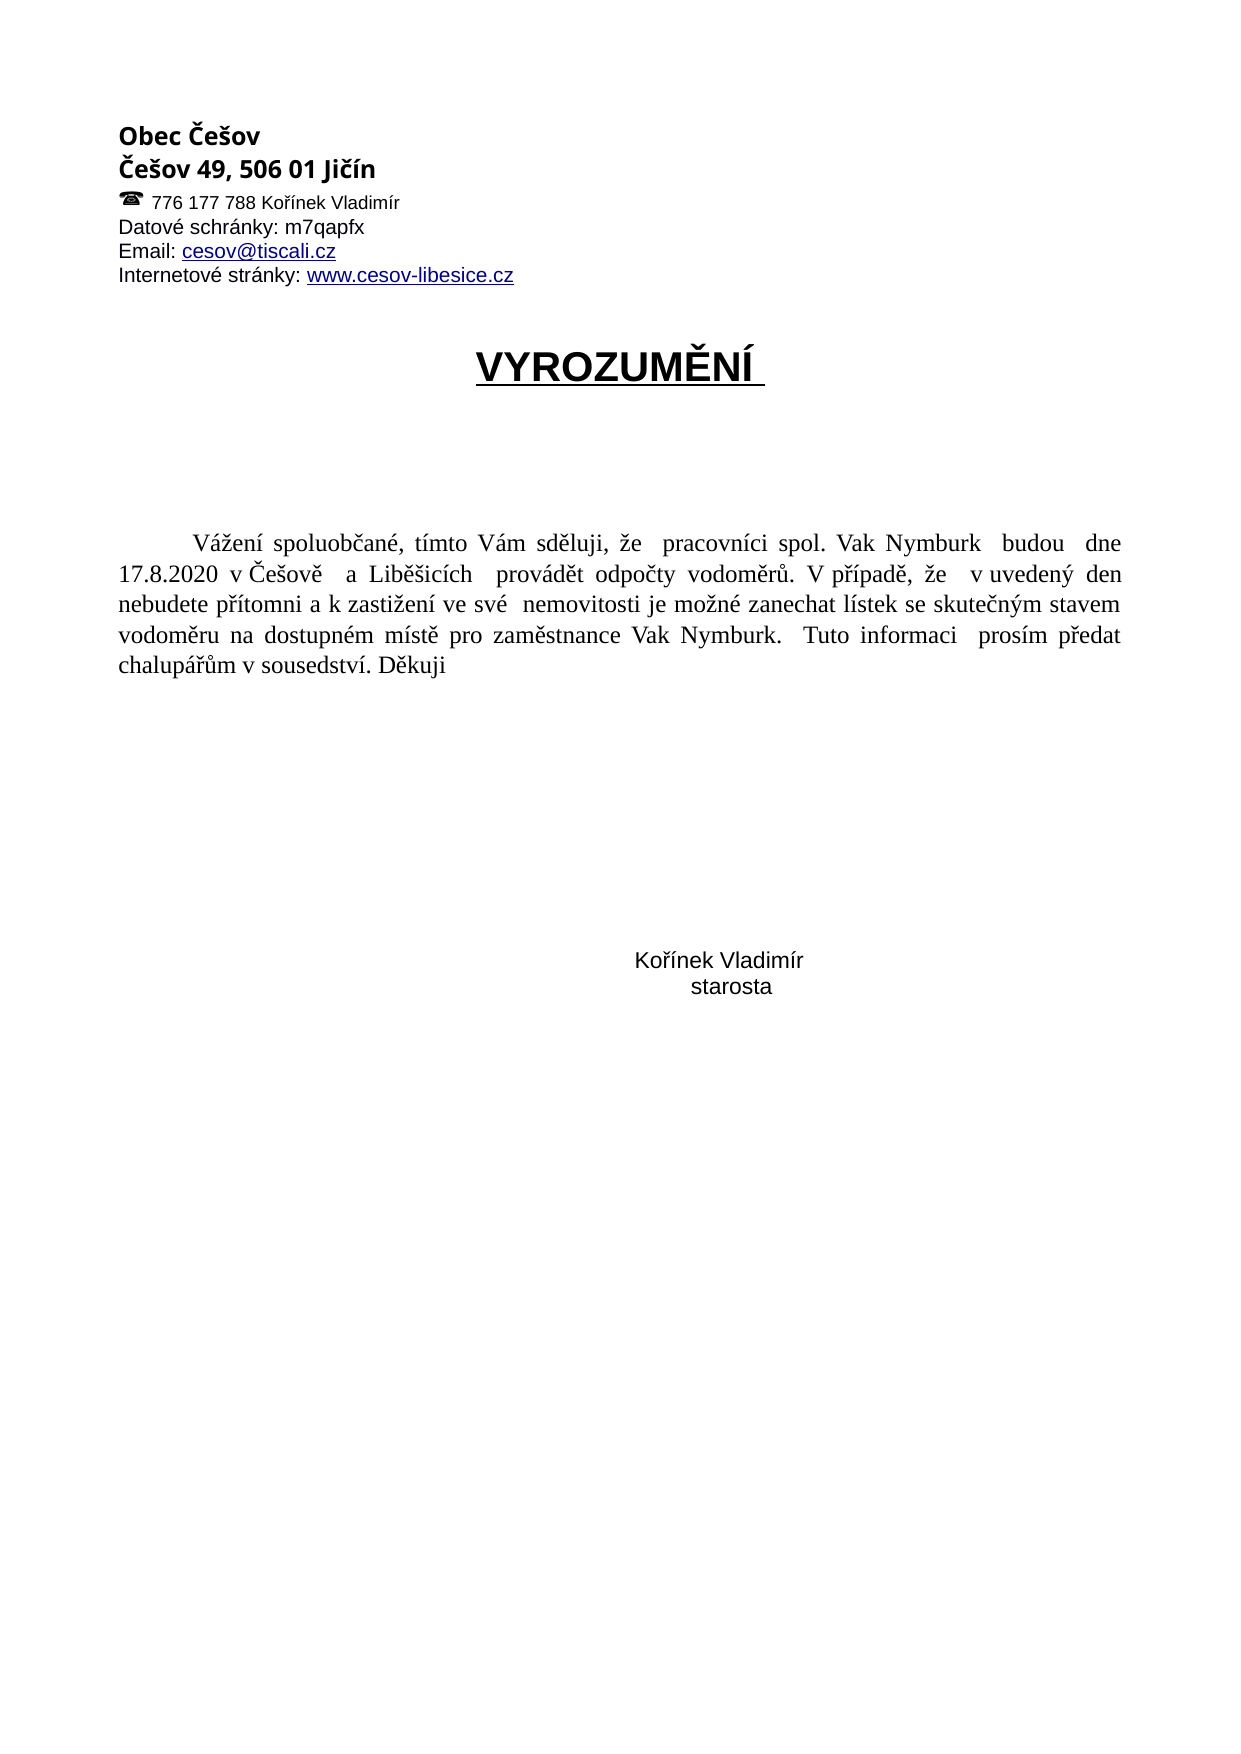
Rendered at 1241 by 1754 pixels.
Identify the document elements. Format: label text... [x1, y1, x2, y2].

text Češov 49, 506 01 Jičín [118, 152, 1122, 186]
text  776 177 788 Kořínek Vladimír [118, 186, 1122, 215]
text Kořínek Vladimír [561, 947, 1122, 973]
text Vážení spoluobčané, tímto Vám sděluji, že pracovníci spol. Vak Nymburk budou dne 17.8.2020 v Češově a Liběšicích provádět odpočty vodoměrů. V případě, že v uvedený den nebudete přítomni a k zastižení ve své nemovitosti je možné zanechat lístek se skutečným stavem vodoměru na dostupném místě pro zaměstnance Vak Nymburk. Tuto informaci prosím předat chalupářům v sousedství. Děkuji [118, 528, 1122, 679]
text Email: cesov@tiscali.cz [118, 239, 1122, 263]
text VYROZUMĚNÍ [118, 342, 1122, 390]
text Internetové stránky: www.cesov-libesice.cz [118, 263, 1122, 287]
text starosta [118, 973, 1122, 999]
text Obec Češov [118, 118, 1122, 152]
text Datové schránky: m7qapfx [118, 215, 1122, 239]
